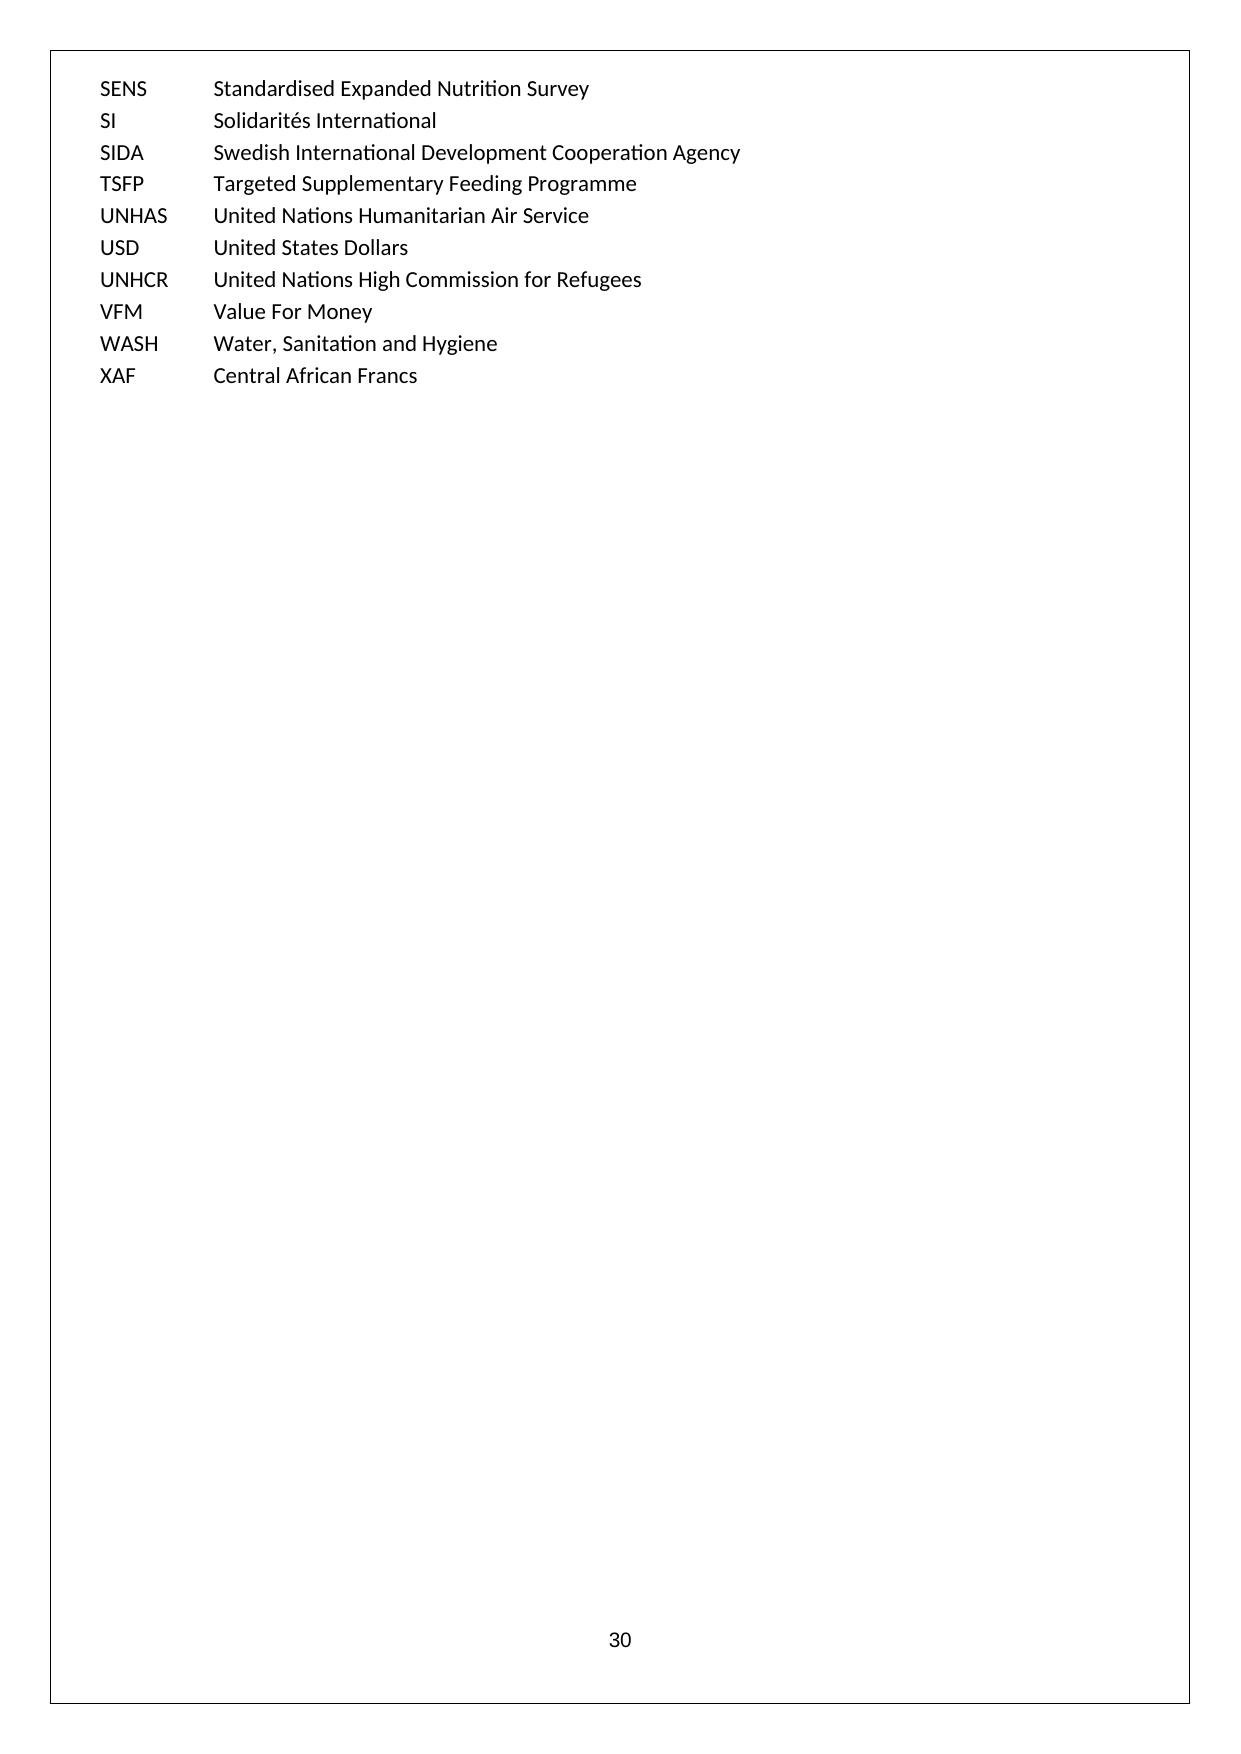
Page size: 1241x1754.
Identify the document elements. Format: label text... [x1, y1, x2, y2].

table_cell Value For Money [202, 297, 1124, 329]
table_cell Central African Francs [202, 361, 1124, 393]
table_cell TSFP [89, 170, 202, 201]
table_cell SENS [89, 74, 202, 106]
table_cell United Nations Humanitarian Air Service [202, 201, 1124, 233]
table_cell Water, Sanitation and Hygiene [202, 329, 1124, 361]
table_cell United States Dollars [202, 233, 1124, 265]
table_cell WASH [89, 329, 202, 361]
table_cell UNHAS [89, 201, 202, 233]
table_cell Standardised Expanded Nutrition Survey [202, 74, 1124, 106]
table_cell SI [89, 106, 202, 138]
table_cell XAF [89, 361, 202, 393]
table_cell Targeted Supplementary Feeding Programme [202, 170, 1124, 201]
table_cell UNHCR [89, 265, 202, 297]
table_cell VFM [89, 297, 202, 329]
table_cell USD [89, 233, 202, 265]
table_cell United Nations High Commission for Refugees [202, 265, 1124, 297]
table_cell SIDA [89, 138, 202, 169]
table_cell Solidarités International [202, 106, 1124, 138]
table_cell Swedish International Development Cooperation Agency [202, 138, 1124, 169]
